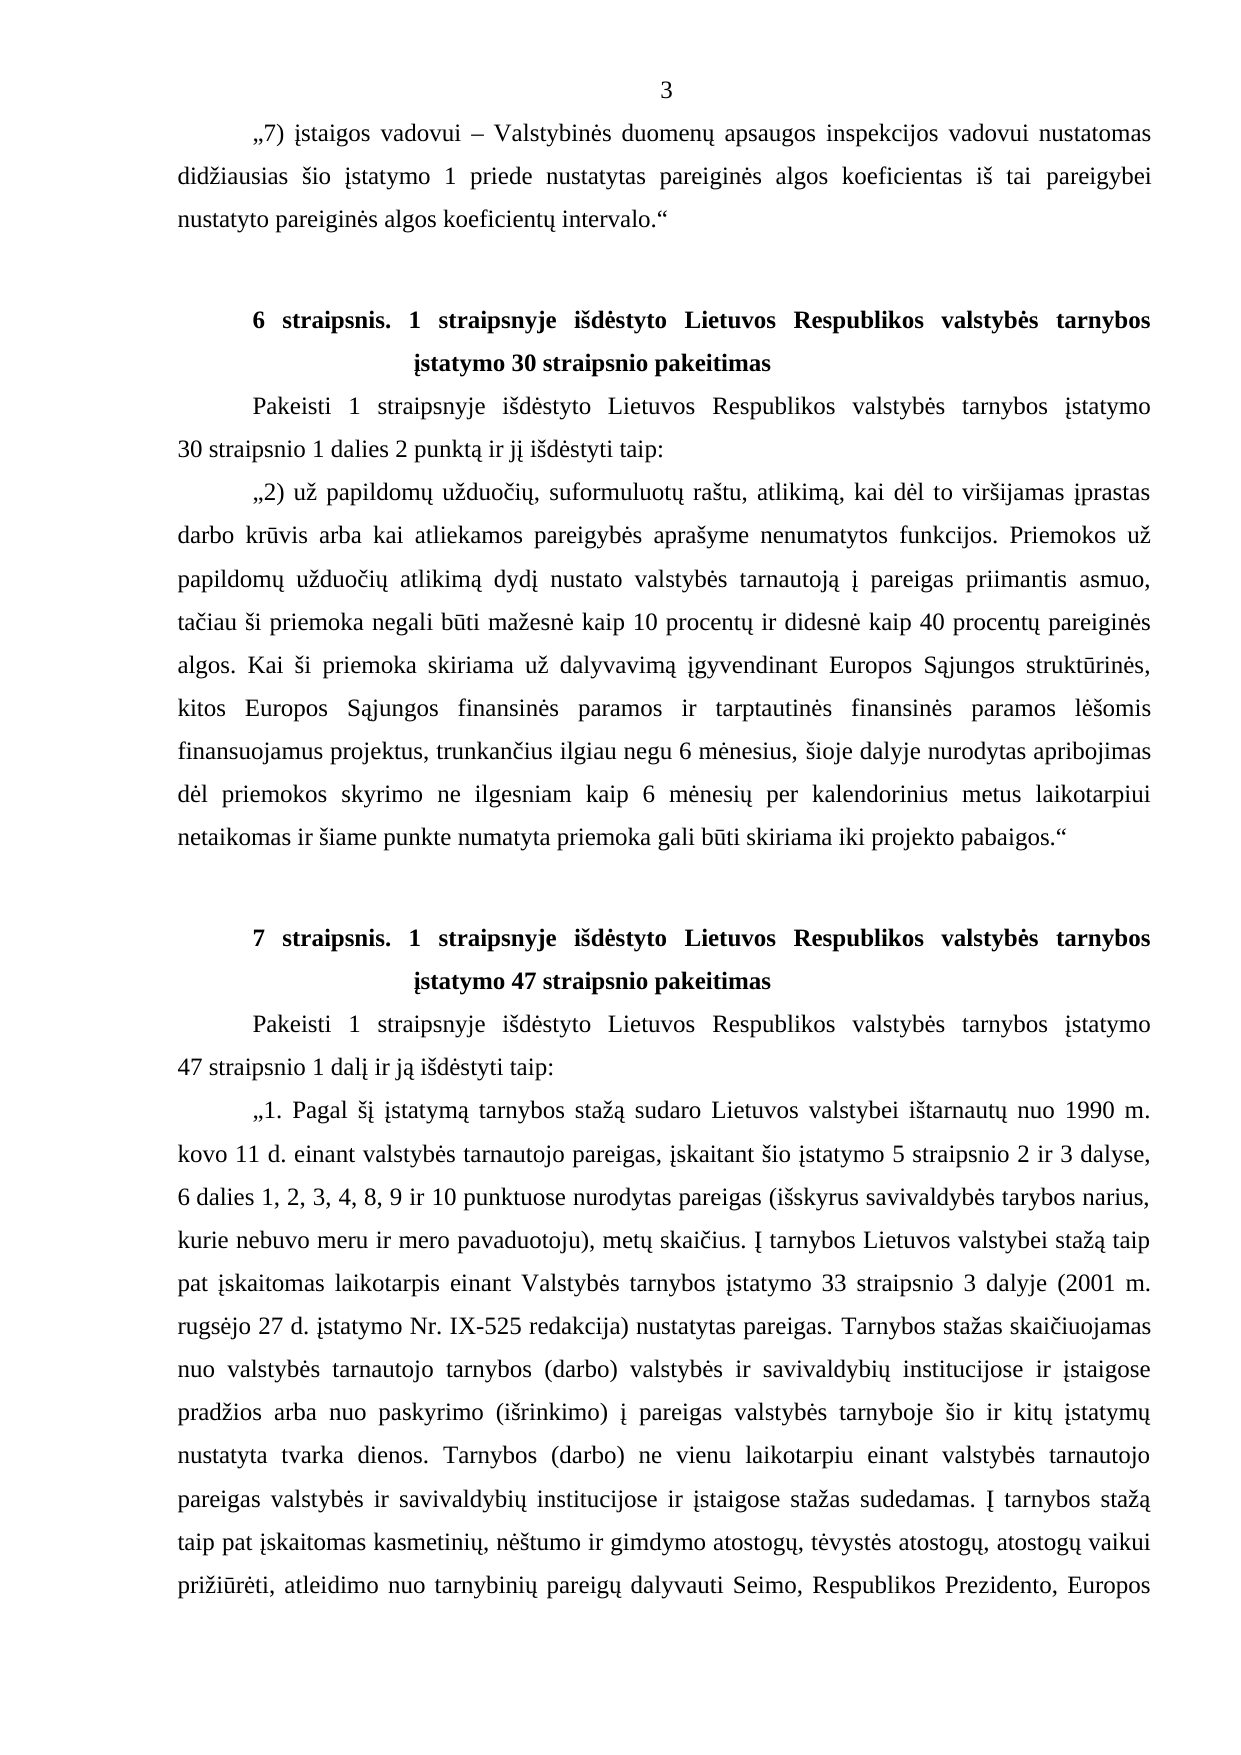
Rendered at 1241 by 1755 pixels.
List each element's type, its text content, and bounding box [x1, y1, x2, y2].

text „7) įstaigos vadovui – Valstybinės duomenų apsaugos inspekcijos vadovui nustatomas didžiausias šio įstatymo 1 priede nustatytas pareiginės algos koeficientas iš tai pareigybei nustatyto pareiginės algos koeficientų intervalo.“ [177, 118, 1152, 233]
text „1. Pagal šį įstatymą tarnybos stažą sudaro Lietuvos valstybei ištarnautų nuo 1990 m. kovo 11 d. einant valstybės tarnautojo pareigas, įskaitant šio įstatymo 5 straipsnio 2 ir 3 dalyse, 6 dalies 1, 2, 3, 4, 8, 9 ir 10 punktuose nurodytas pareigas (išskyrus savivaldybės tarybos narius, kurie nebuvo meru ir mero pavaduotoju), metų skaičius. Į tarnybos Lietuvos valstybei stažą taip pat įskaitomas laikotarpis einant Valstybės tarnybos įstatymo 33 straipsnio 3 dalyje (2001 m. rugsėjo 27 d. įstatymo Nr. IX-525 redakcija) nustatytas pareigas. Tarnybos stažas skaičiuojamas nuo valstybės tarnautojo tarnybos (darbo) valstybės ir savivaldybių institucijose ir įstaigose pradžios arba nuo paskyrimo (išrinkimo) į pareigas valstybės tarnyboje šio ir kitų įstatymų nustatyta tvarka dienos. Tarnybos (darbo) ne vienu laikotarpiu einant valstybės tarnautojo pareigas valstybės ir savivaldybių institucijose ir įstaigose stažas sudedamas. Į tarnybos stažą taip pat įskaitomas kasmetinių, nėštumo ir gimdymo atostogų, tėvystės atostogų, atostogų vaikui prižiūrėti, atleidimo nuo tarnybinių pareigų dalyvauti Seimo, Respublikos Prezidento, Europos [177, 1096, 1152, 1599]
text 7 straipsnis. 1 straipsnyje išdėstyto Lietuvos Respublikos valstybės tarnybos įstatymo 47 straipsnio pakeitimas [252, 923, 1152, 995]
text „2) už papildomų užduočių, suformuluotų raštu, atlikimą, kai dėl to viršijamas įprastas darbo krūvis arba kai atliekamos pareigybės aprašyme nenumatytos funkcijos. Priemokos už papildomų užduočių atlikimą dydį nustato valstybės tarnautoją į pareigas priimantis asmuo, tačiau ši priemoka negali būti mažesnė kaip 10 procentų ir didesnė kaip 40 procentų pareiginės algos. Kai ši priemoka skiriama už dalyvavimą įgyvendinant Europos Sąjungos struktūrinės, kitos Europos Sąjungos finansinės paramos ir tarptautinės finansinės paramos lėšomis finansuojamus projektus, trunkančius ilgiau negu 6 mėnesius, šioje dalyje nurodytas apribojimas dėl priemokos skyrimo ne ilgesniam kaip 6 mėnesių per kalendorinius metus laikotarpiui netaikomas ir šiame punkte numatyta priemoka gali būti skiriama iki projekto pabaigos.“ [177, 477, 1152, 851]
text 6 straipsnis. 1 straipsnyje išdėstyto Lietuvos Respublikos valstybės tarnybos įstatymo 30 straipsnio pakeitimas [252, 305, 1152, 377]
text Pakeisti 1 straipsnyje išdėstyto Lietuvos Respublikos valstybės tarnybos įstatymo 47 straipsnio 1 dalį ir ją išdėstyti taip: [177, 1009, 1152, 1081]
text Pakeisti 1 straipsnyje išdėstyto Lietuvos Respublikos valstybės tarnybos įstatymo 30 straipsnio 1 dalies 2 punktą ir jį išdėstyti taip: [177, 391, 1152, 463]
